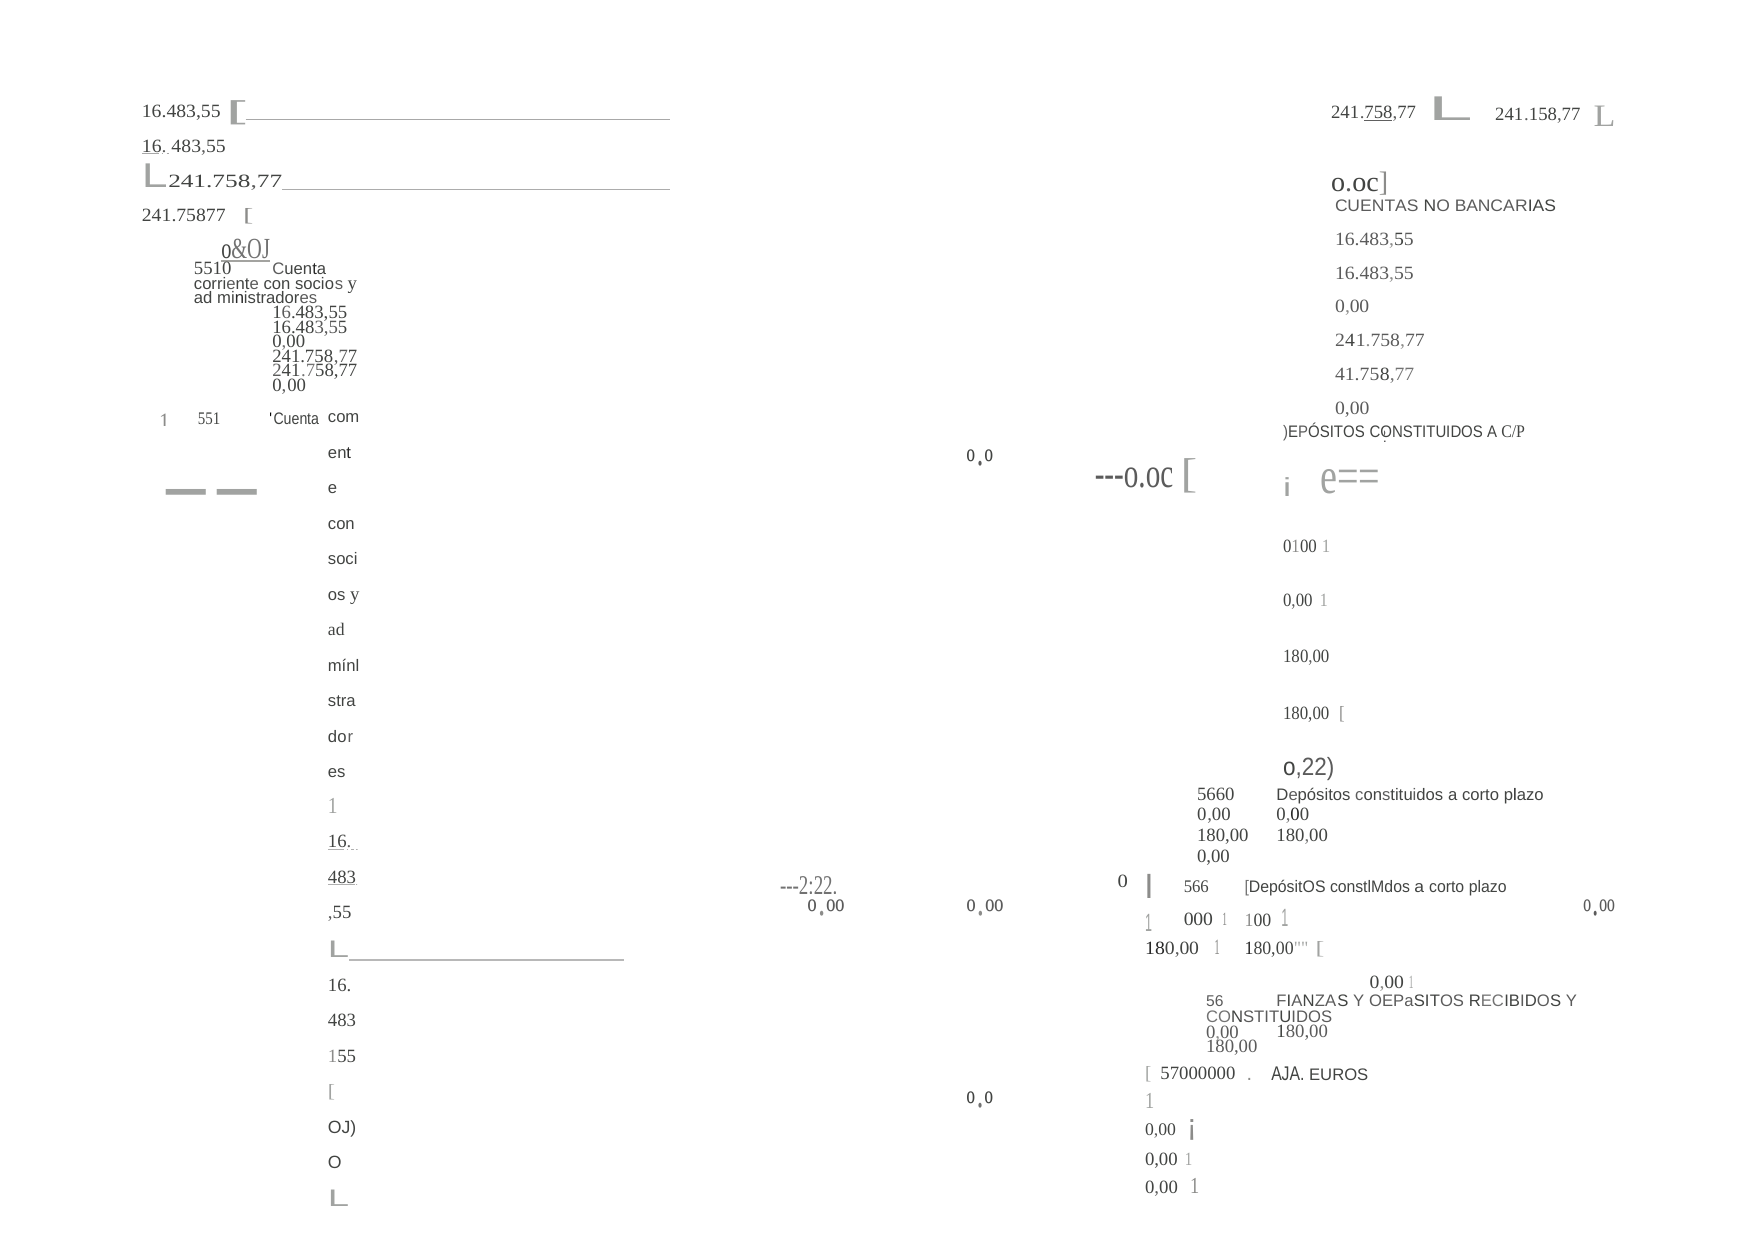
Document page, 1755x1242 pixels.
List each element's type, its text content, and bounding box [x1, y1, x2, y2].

text º·ºº [966, 1086, 996, 1127]
text ---2:22. [780, 873, 841, 900]
text 56 FIANZAS Y OEPaSITOS RECIBIDOS Y CONSTITUIDOS 0,00 180,00 180,00 [1206, 994, 1648, 1057]
text º·ºº º·ºº º·ºº [807, 894, 1616, 935]
text comente con socios y ad mínlstradores 1 16. 483,55 L 16.483155 [ OJ)O L 241.758,77 L 241.158,77 L o.oc] [328, 503, 360, 1211]
text º·ºº [966, 444, 996, 486]
text -- ---o.oc [ e== [160, 426, 1384, 503]
text 1 551 'Cuenta [159, 405, 327, 429]
text CUENTAS NO BANCARIAS 16.483,55 16.483,55 0,00 241.758,77 41.758,77 0,00 [1335, 198, 1648, 418]
text 5510 Cuenta corriente con socios y ad ministradores 16.483,55 16.483,55 0,00 241.758,77 241.758,77 0,00 [194, 263, 360, 394]
text 1 55100000 !AYUNTAMIENTO LOS REALEJOS 1 16.483,55 [ 16. 483,55 L241.758,77 241.75877 [ o&OJ [142, 92, 349, 263]
text )EPÓSITOS CONSTITUIDOS A C/P i 0100 1 0,00 1 180,00 180,00 [ o,22) [1283, 418, 1648, 783]
text l 566 [DepósitOS constlMdos a corto plazo 1 000 1 100 1 180,00 1 180,00"" [ 0,00 1 [1145, 867, 1638, 994]
text comente con socios y ad mínlstradores 1 16. 483,55 L 16.483155 [ OJ)O L 241.758,77 L 241.158,77 L o.oc] [1331, 92, 1648, 198]
text [ 57000000 . AJA. EUROS 1 0,00 ¡ 0,00 1 0,00 1 [1145, 1057, 1638, 1202]
text 0 [1117, 873, 1128, 891]
text 5660 Depósitos constituidos a corto plazo 0,00 0,00 180,00 180,00 0,00 [1197, 783, 1648, 867]
text comente con socios y ad mínlstradores 1 16. 483,55 L 16.483155 [ OJ)O L 241.758,77 L 241.158,77 L o.oc] [157, 405, 327, 512]
